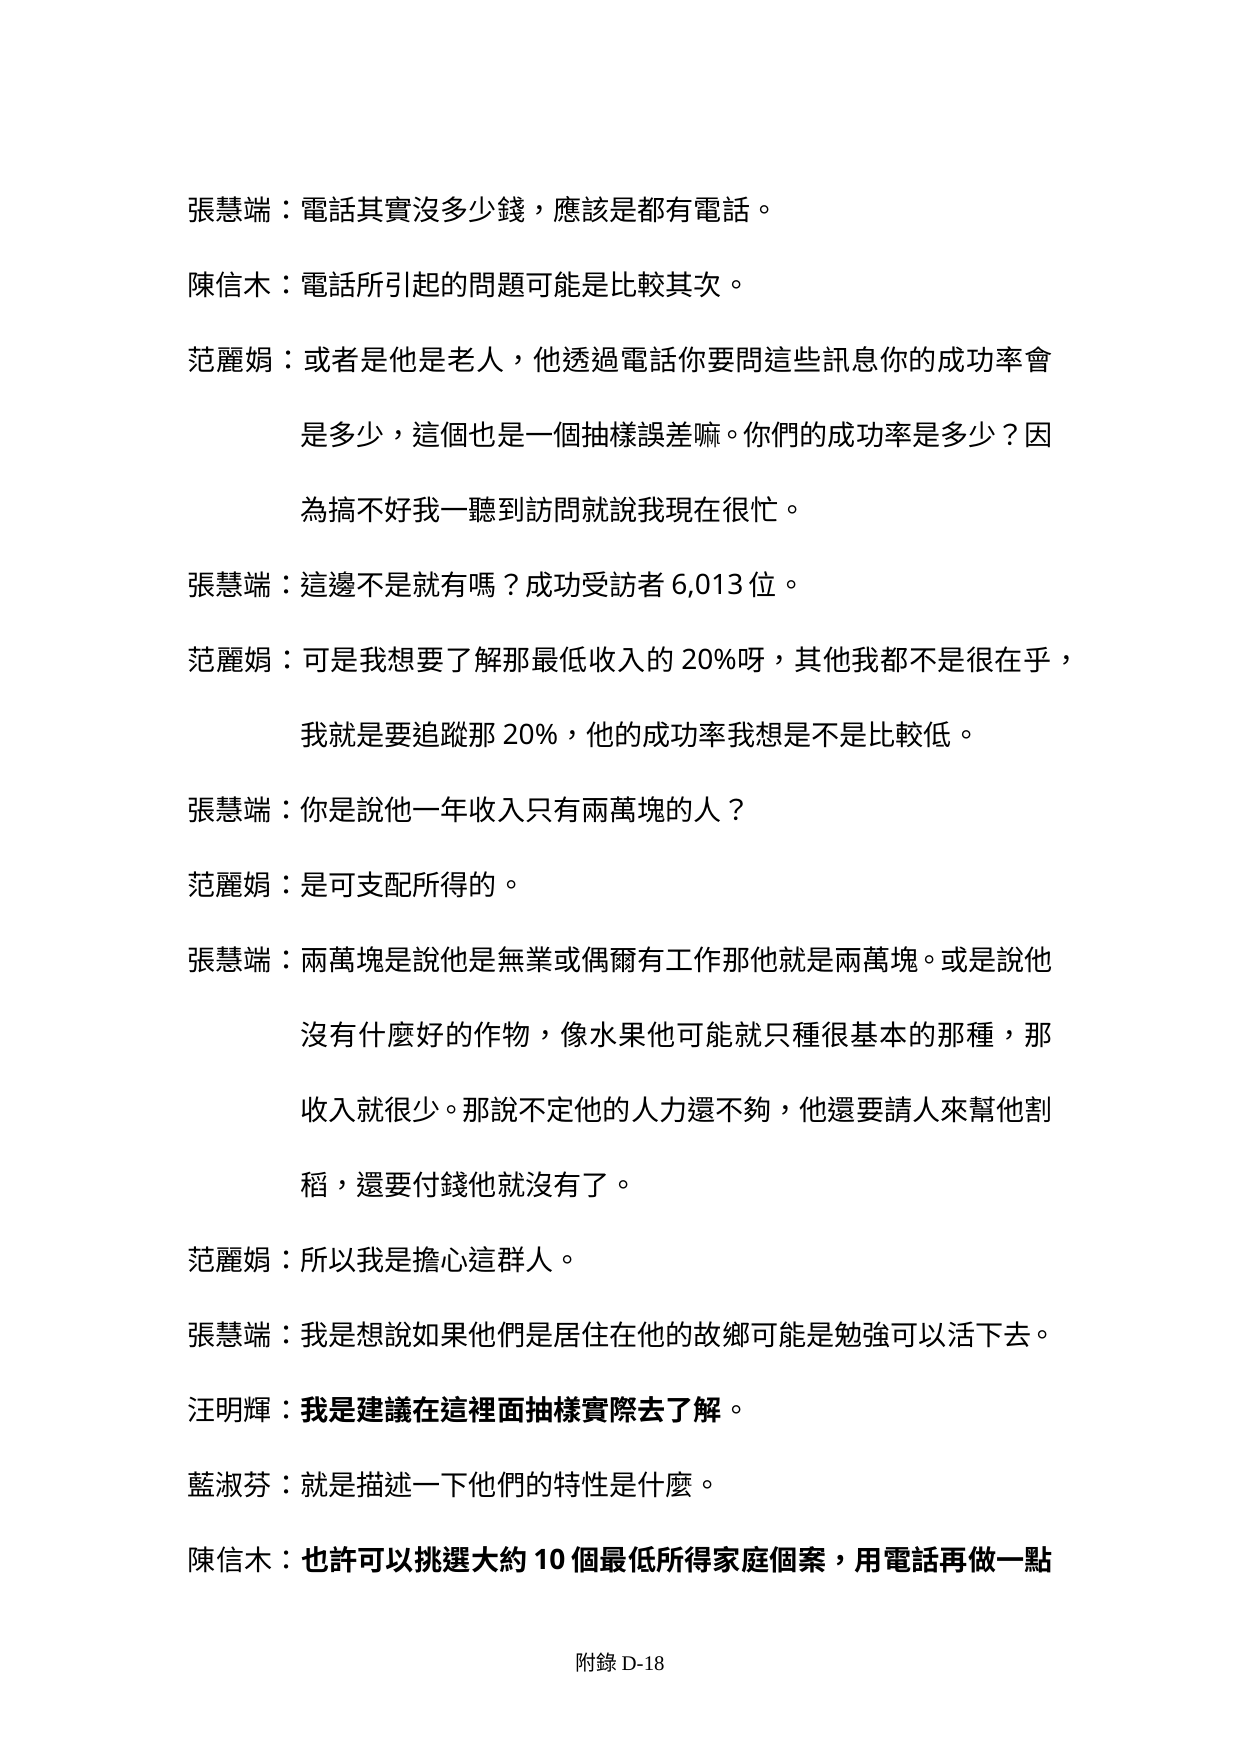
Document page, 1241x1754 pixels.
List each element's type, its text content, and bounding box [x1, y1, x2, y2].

text 陳信木：也許可以挑選大約10個最低所得家庭個案，用電話再做一點 [187, 1514, 1053, 1589]
text 藍淑芬：就是描述一下他們的特性是什麼。 [187, 1439, 1053, 1514]
text 張慧端：你是說他一年收入只有兩萬塊的人？ [187, 764, 1053, 839]
text 張慧端：電話其實沒多少錢，應該是都有電話。 [187, 164, 1053, 239]
text 張慧端：兩萬塊是說他是無業或偶爾有工作那他就是兩萬塊。或是說他沒有什麼好的作物，像水果他可能就只種很基本的那種，那收入就很少。那說不定他的人力還不夠，他還要請人來幫他割稻，還要付錢他就沒有了。 [187, 914, 1053, 1214]
text 范麗娟：是可支配所得的。 [187, 839, 1053, 914]
text 張慧端：我是想說如果他們是居住在他的故鄉可能是勉強可以活下去。 [187, 1289, 1053, 1364]
text 范麗娟：或者是他是老人，他透過電話你要問這些訊息你的成功率會是多少，這個也是一個抽樣誤差嘛。你們的成功率是多少？因為搞不好我一聽到訪問就說我現在很忙。 [187, 314, 1053, 539]
text 陳信木：電話所引起的問題可能是比較其次。 [187, 239, 1053, 314]
text 張慧端：這邊不是就有嗎？成功受訪者6,013位。 [187, 539, 1053, 614]
text 范麗娟：可是我想要了解那最低收入的20%呀，其他我都不是很在乎，我就是要追蹤那20%，他的成功率我想是不是比較低。 [187, 614, 1053, 764]
text 范麗娟：所以我是擔心這群人。 [187, 1214, 1053, 1289]
text 汪明輝：我是建議在這裡面抽樣實際去了解。 [187, 1364, 1053, 1439]
